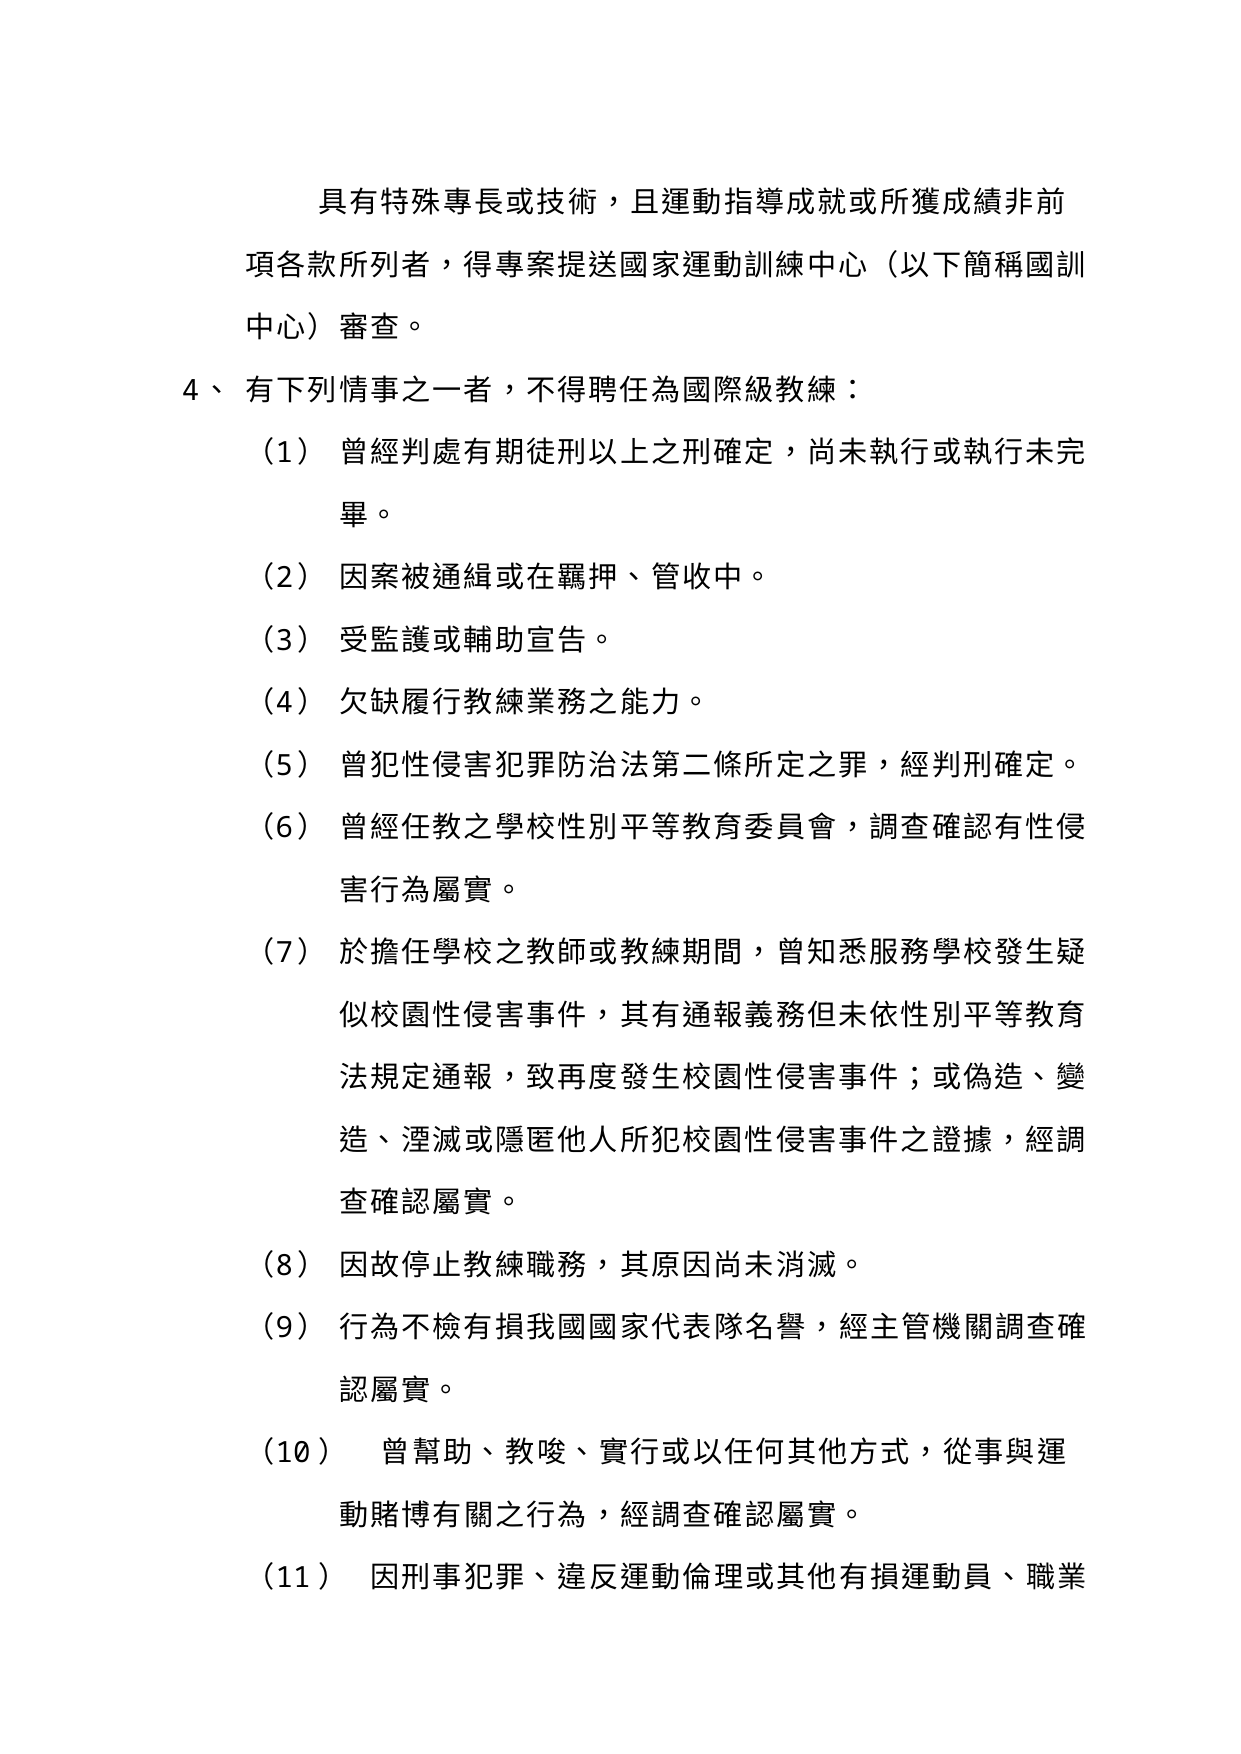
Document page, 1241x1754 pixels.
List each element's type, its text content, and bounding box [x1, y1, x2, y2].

list 受監護或輔助宣告。 [241, 596, 1088, 658]
list 於擔任學校之教師或教練期間，曾知悉服務學校發生疑似校園性侵害事件，其有通報義務但未依性別平等教育法規定通報，致再度發生校園性侵害事件；或偽造、變造、湮滅或隱匿他人所犯校園性侵害事件之證據，經調查確認屬實。 [241, 908, 1088, 1221]
list 行為不檢有損我國國家代表隊名譽，經主管機關調查確認屬實。 [241, 1283, 1088, 1408]
list 曾經任教之學校性別平等教育委員會，調查確認有性侵害行為屬實。 [241, 783, 1088, 908]
list 因刑事犯罪、違反運動倫理或其他有損運動員、職業 [241, 1533, 1088, 1596]
list 曾犯性侵害犯罪防治法第二條所定之罪，經判刑確定。 [241, 721, 1088, 783]
list 欠缺履行教練業務之能力。 [241, 658, 1088, 721]
list 曾幫助、教唆、實行或以任何其他方式，從事與運動賭博有關之行為，經調查確認屬實。 [241, 1408, 1088, 1533]
list 有下列情事之一者，不得聘任為國際級教練： [182, 346, 1088, 408]
list 因故停止教練職務，其原因尚未消滅。 [241, 1221, 1088, 1283]
list 曾經判處有期徒刑以上之刑確定，尚未執行或執行未完畢。 [241, 408, 1088, 533]
text 具有特殊專長或技術，且運動指導成就或所獲成績非前項各款所列者，得專案提送國家運動訓練中心（以下簡稱國訓中心）審查。 [240, 158, 1088, 346]
list 因案被通緝或在羈押、管收中。 [241, 533, 1088, 596]
